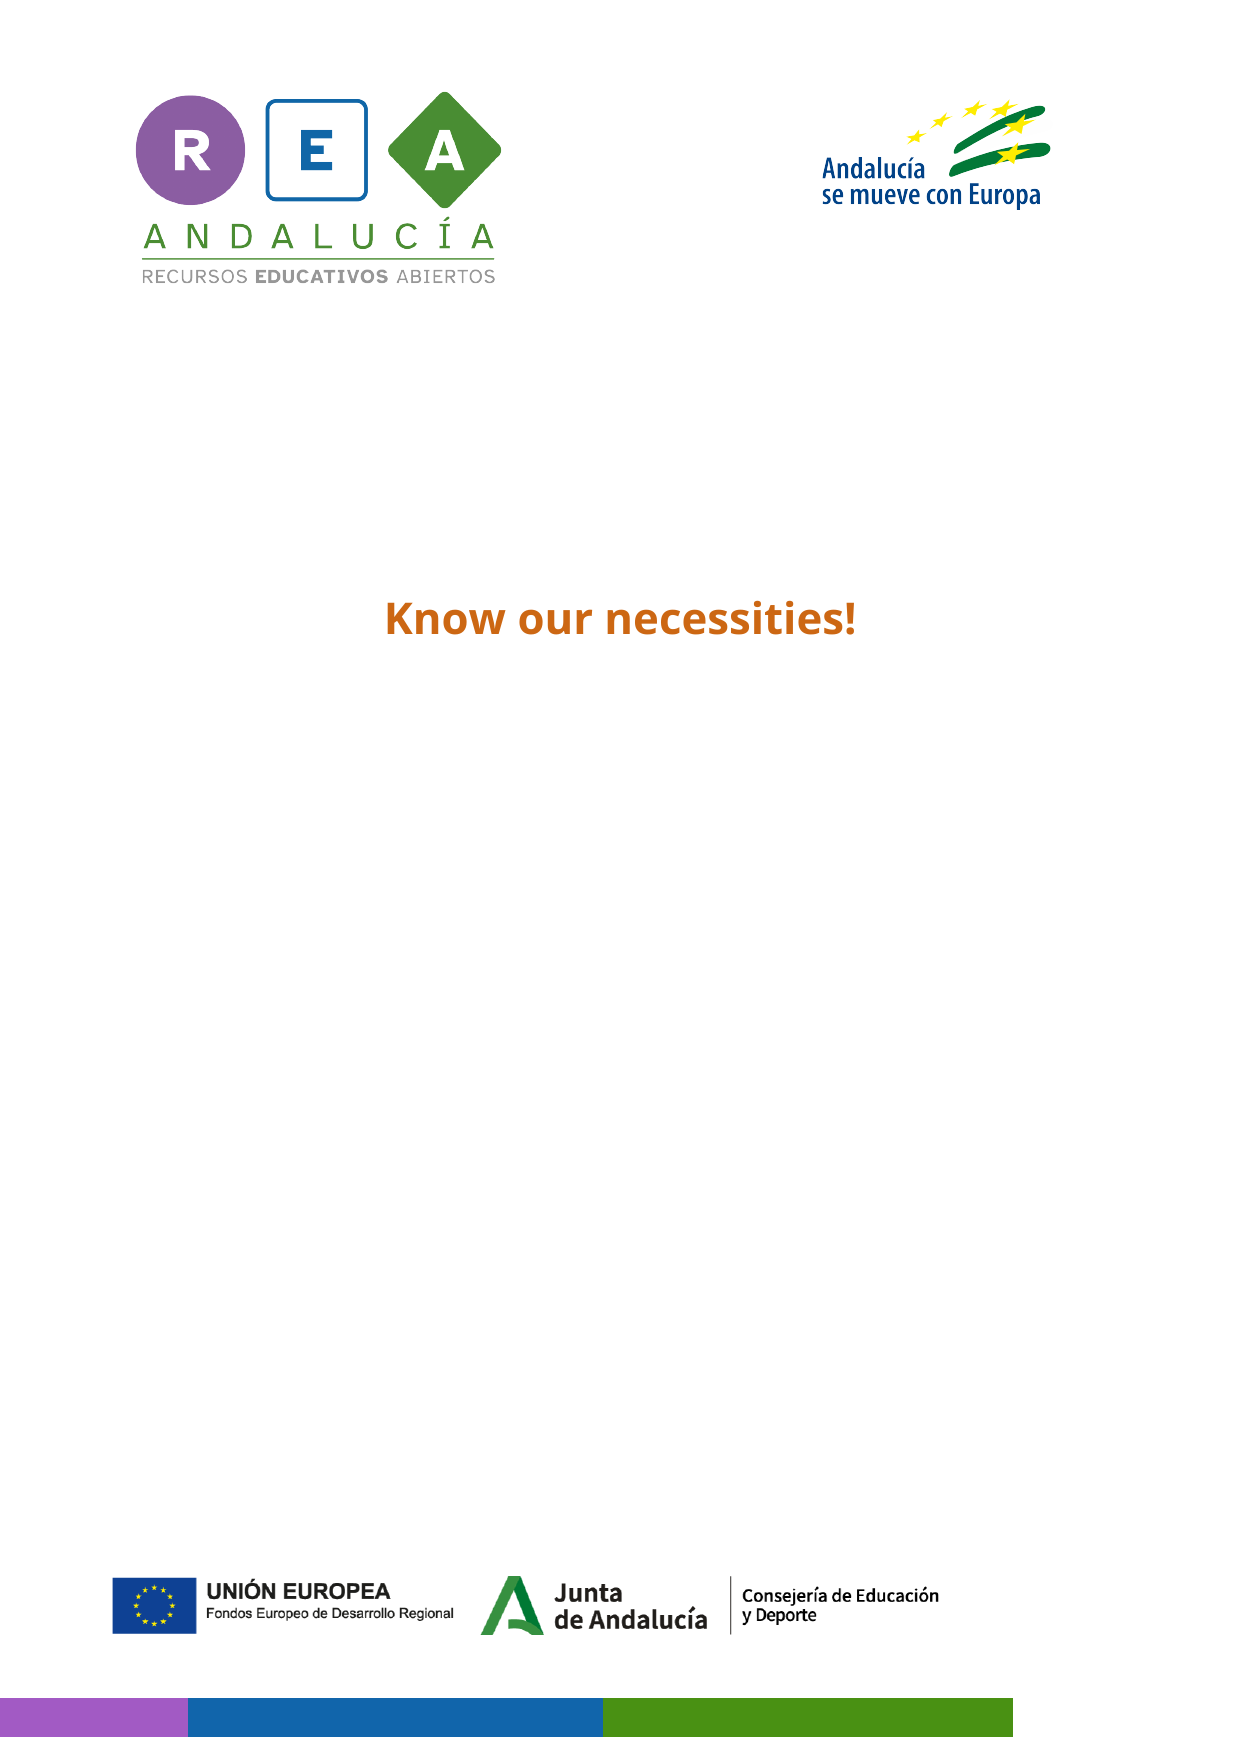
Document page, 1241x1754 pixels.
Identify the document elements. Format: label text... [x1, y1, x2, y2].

text Know our necessities! [118, 588, 1122, 647]
picture [822, 99, 1053, 210]
picture [118, 75, 520, 312]
picture [0, 1490, 1013, 1737]
